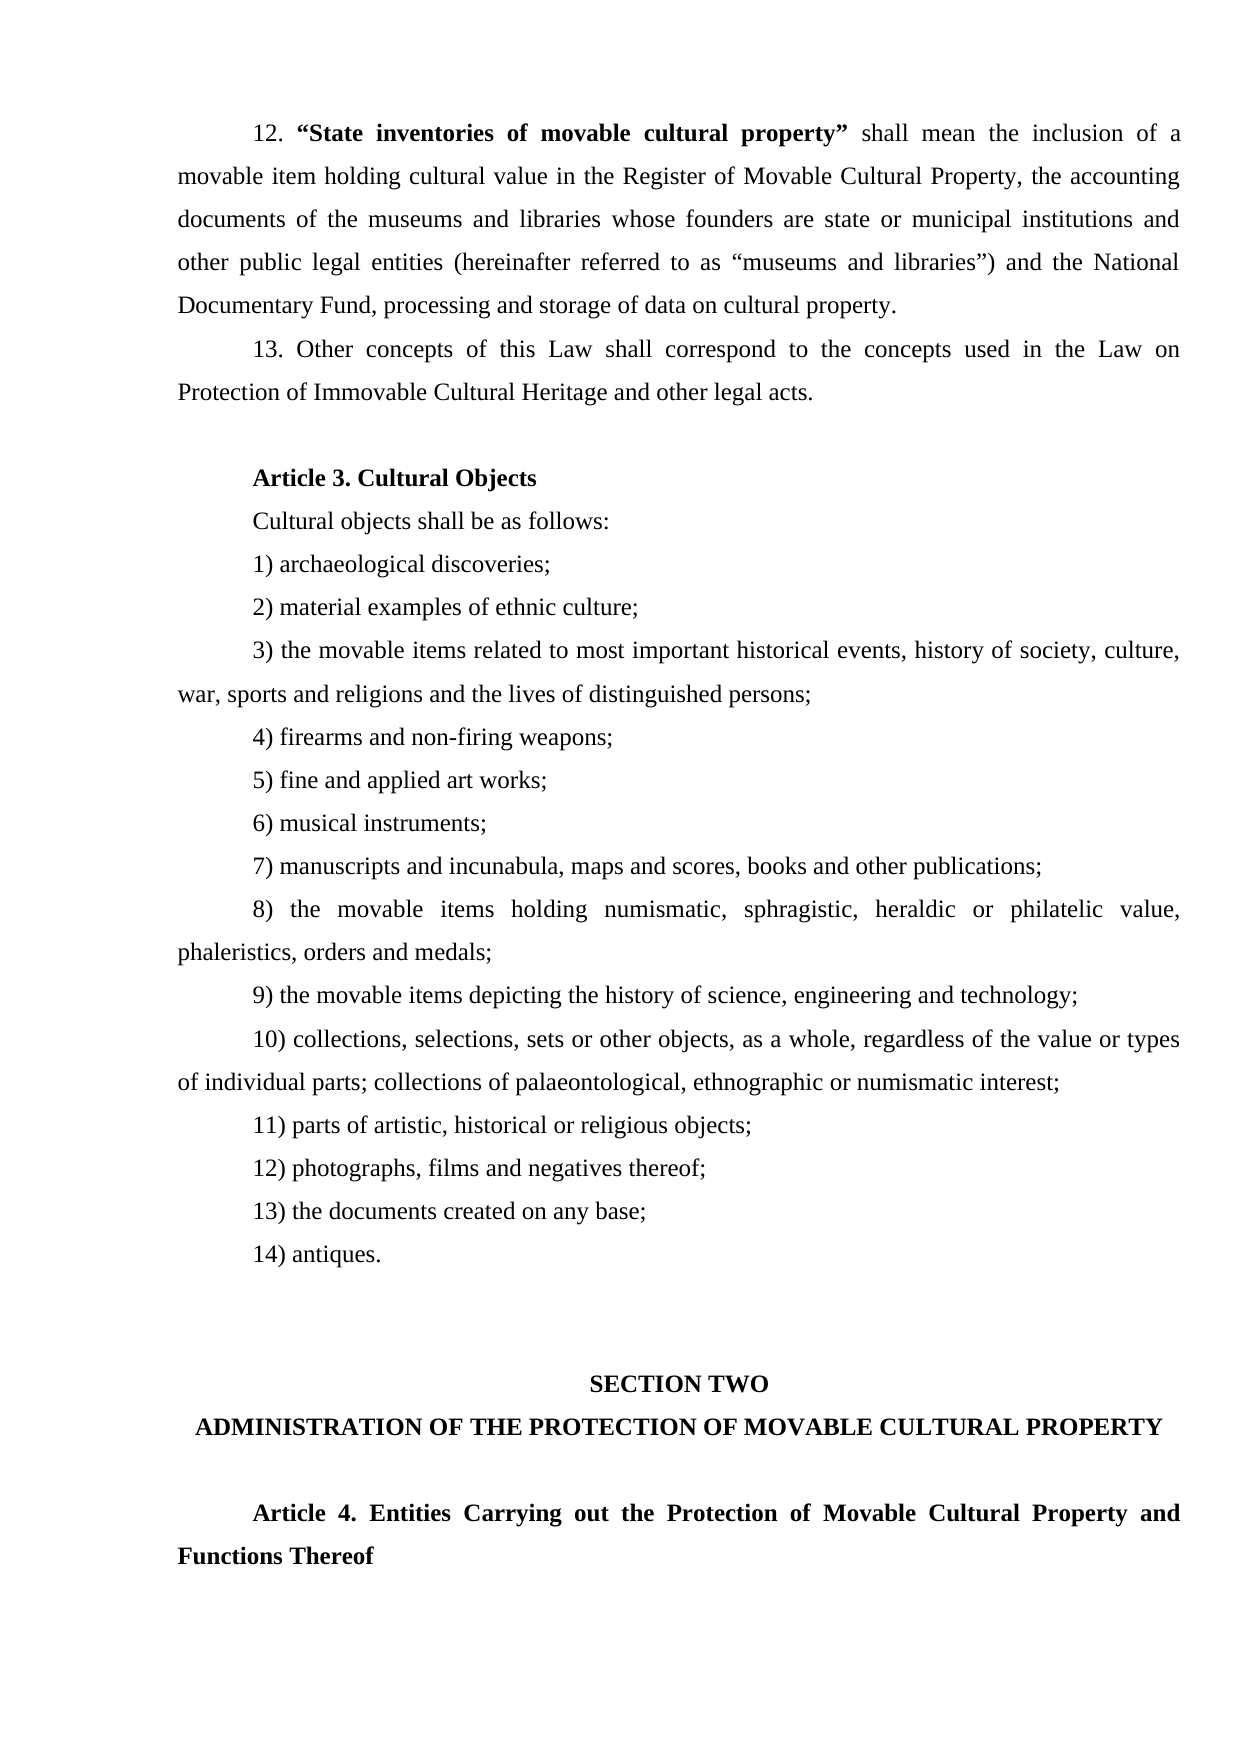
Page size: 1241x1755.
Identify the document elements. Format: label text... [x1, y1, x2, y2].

text 12. “State inventories of movable cultural property” shall mean the inclusion of a movable item holding cultural value in the Register of Movable Cultural Property, the accounting documents of the museums and libraries whose founders are state or municipal institutions and other public legal entities (hereinafter referred to as “museums and libraries”) and the National Documentary Fund, processing and storage of data on cultural property. [177, 118, 1181, 319]
text Article 3. Cultural Objects [177, 463, 1181, 492]
text SECTION TWO [177, 1369, 1181, 1397]
text 7) manuscripts and incunabula, maps and scores, books and other publications; [177, 851, 1181, 880]
text 2) material examples of ethnic culture; [177, 592, 1181, 621]
text 5) fine and applied art works; [177, 765, 1181, 794]
text 4) firearms and non-firing weapons; [177, 722, 1181, 751]
text ADMINISTRATION OF THE PROTECTION OF MOVABLE CULTURAL PROPERTY [177, 1412, 1181, 1441]
text 10) collections, selections, sets or other objects, as a whole, regardless of the value or types of individual parts; collections of palaeontological, ethnographic or numismatic interest; [177, 1024, 1181, 1096]
text 14) antiques. [177, 1239, 1181, 1268]
text 11) parts of artistic, historical or religious objects; [177, 1110, 1181, 1139]
text 12) photographs, films and negatives thereof; [177, 1153, 1181, 1182]
text 13) the documents created on any base; [177, 1196, 1181, 1225]
text 9) the movable items depicting the history of science, engineering and technology; [177, 981, 1181, 1009]
text 8) the movable items holding numismatic, sphragistic, heraldic or philatelic value, phaleristics, orders and medals; [177, 894, 1181, 966]
text 3) the movable items related to most important historical events, history of society, culture, war, sports and religions and the lives of distinguished persons; [177, 636, 1181, 707]
text 1) archaeological discoveries; [177, 549, 1181, 578]
text 13. Other concepts of this Law shall correspond to the concepts used in the Law on Protection of Immovable Cultural Heritage and other legal acts. [177, 334, 1181, 406]
text 6) musical instruments; [177, 808, 1181, 837]
text Cultural objects shall be as follows: [177, 506, 1181, 535]
text Article 4. Entities Carrying out the Protection of Movable Cultural Property and Functions Thereof [177, 1498, 1181, 1570]
